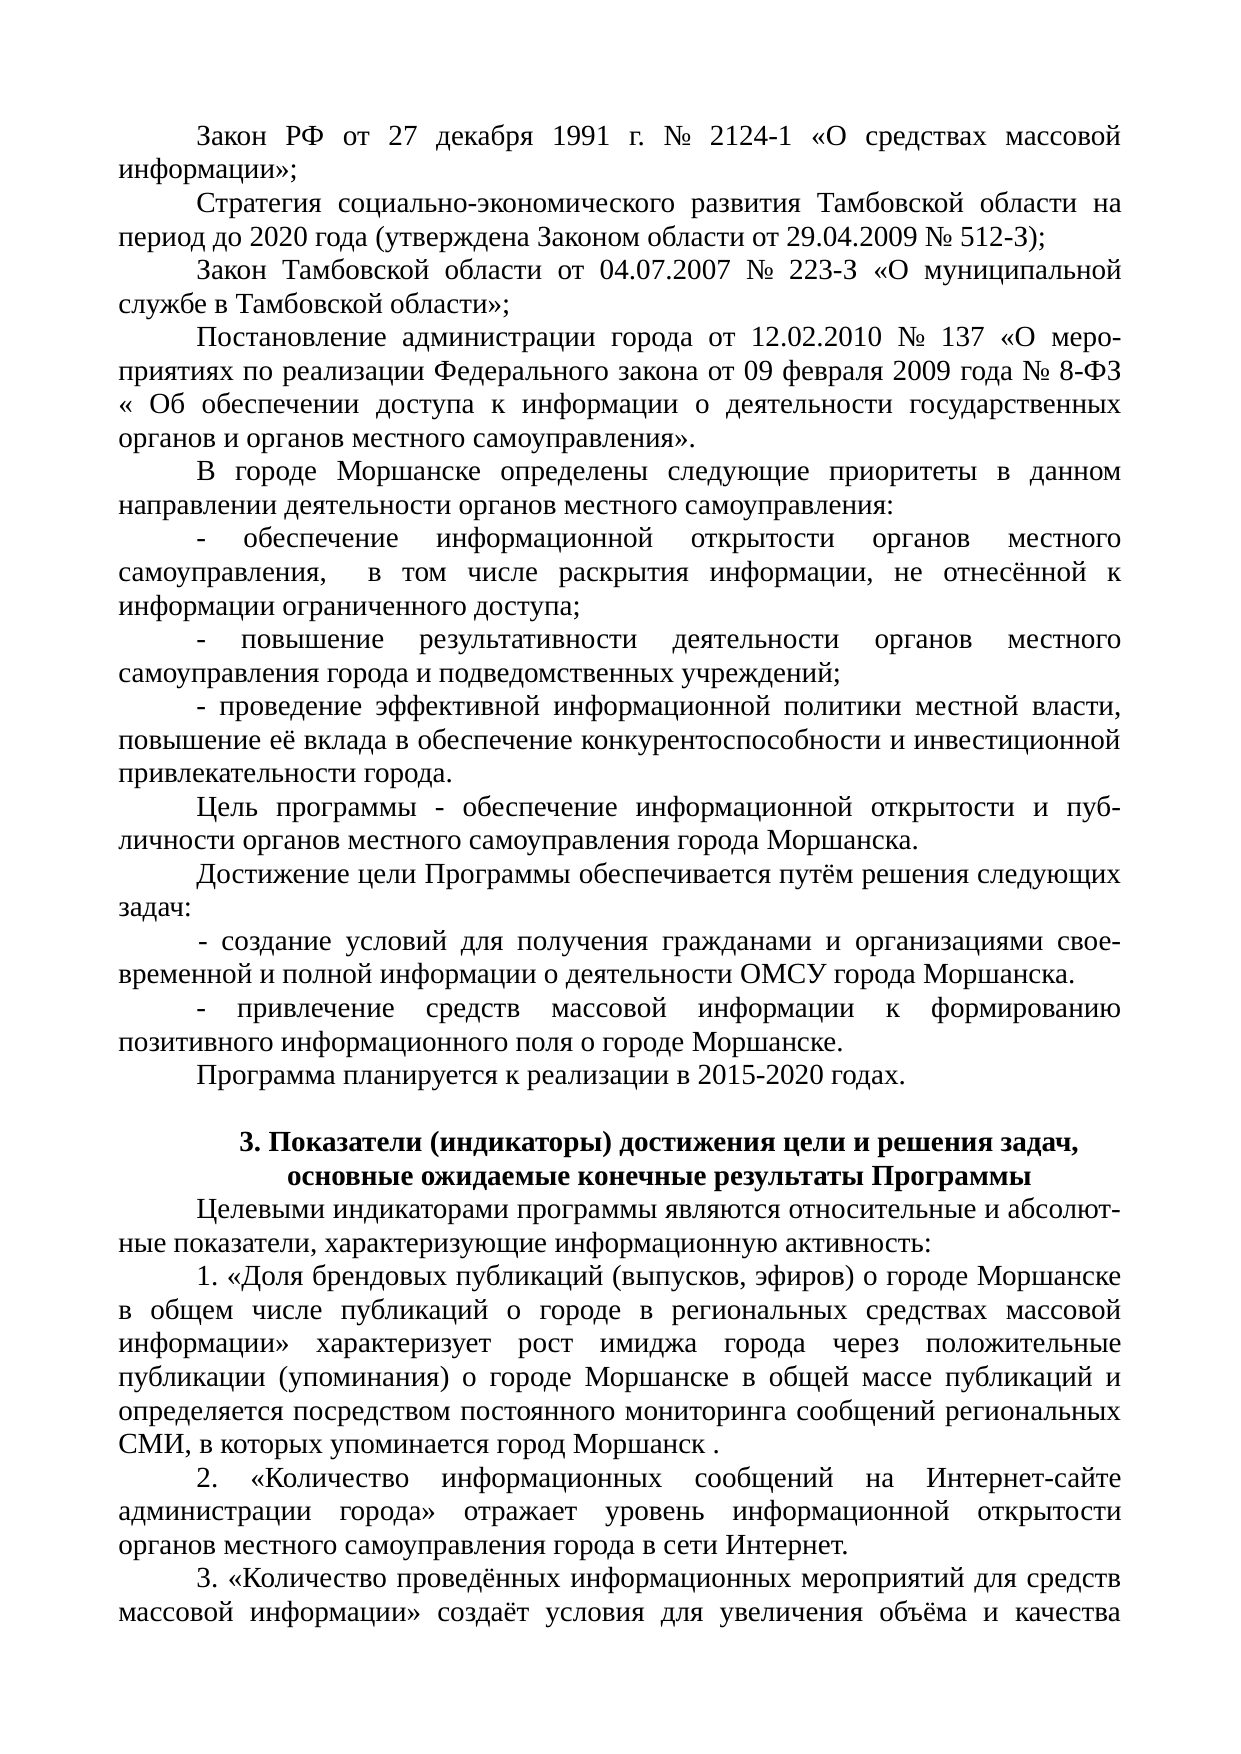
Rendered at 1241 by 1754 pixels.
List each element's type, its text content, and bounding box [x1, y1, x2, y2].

text Достижение цели Программы обеспечивается путём решения следующих задач: [118, 856, 1122, 923]
text Закон Тамбовской области от 04.07.2007 № 223-З «О муниципальной службе в Тамбовской области»; [118, 252, 1122, 319]
text - привлечение средств массовой информации к формированию позитивного информационного поля о городе Моршанске. [118, 990, 1122, 1057]
text В городе Моршанске определены следующие приоритеты в данном направлении деятельности органов местного самоуправления: [118, 453, 1122, 521]
text - проведение эффективной информационной политики местной власти, повышение её вклада в обеспечение конкурентоспособности и инвестиционной привлекательности города. [118, 688, 1122, 789]
text 1. «Доля брендовых публикаций (выпусков, эфиров) о городе Моршанске в общем числе публикаций о городе в региональных средствах массовой информации» характеризует рост имиджа города через положительные публикации (упоминания) о городе Моршанске в общей массе публикаций и определяется посредством постоянного мониторинга сообщений региональных СМИ, в которых упоминается город Моршанск . [118, 1258, 1122, 1460]
text - создание условий для получения гражданами и организациями свое-временной и полной информации о деятельности ОМСУ города Моршанска. [118, 923, 1122, 990]
text Закон РФ от 27 декабря 1991 г. № 2124-1 «О средствах массовой информации»; [118, 118, 1122, 185]
text 3. «Количество проведённых информационных мероприятий для средств массовой информации» создаёт условия для увеличения объёма и качества [118, 1560, 1122, 1627]
text Постановление администрации города от 12.02.2010 № 137 «О меро-приятиях по реализации Федерального закона от 09 февраля 2009 года № 8-ФЗ « Об обеспечении доступа к информации о деятельности государственных органов и органов местного самоуправления». [118, 319, 1122, 453]
text основные ожидаемые конечные результаты Программы [118, 1158, 1122, 1191]
text Стратегия социально-экономического развития Тамбовской области на период до 2020 года (утверждена Законом области от 29.04.2009 № 512-З); [118, 185, 1122, 252]
text Программа планируется к реализации в 2015-2020 годах. [118, 1057, 1122, 1091]
text - повышение результативности деятельности органов местного самоуправления города и подведомственных учреждений; [118, 621, 1122, 688]
text Целевыми индикаторами программы являются относительные и абсолют-ные показатели, характеризующие информационную активность: [118, 1191, 1122, 1258]
text 3. Показатели (индикаторы) достижения цели и решения задач, [118, 1124, 1122, 1158]
text 2. «Количество информационных сообщений на Интернет-сайте администрации города» отражает уровень информационной открытости органов местного самоуправления города в сети Интернет. [118, 1460, 1122, 1560]
text - обеспечение информационной открытости органов местного самоуправления, в том числе раскрытия информации, не отнесённой к информации ограниченного доступа; [118, 521, 1122, 621]
text Цель программы - обеспечение информационной открытости и пуб-личности органов местного самоуправления города Моршанска. [118, 789, 1122, 856]
